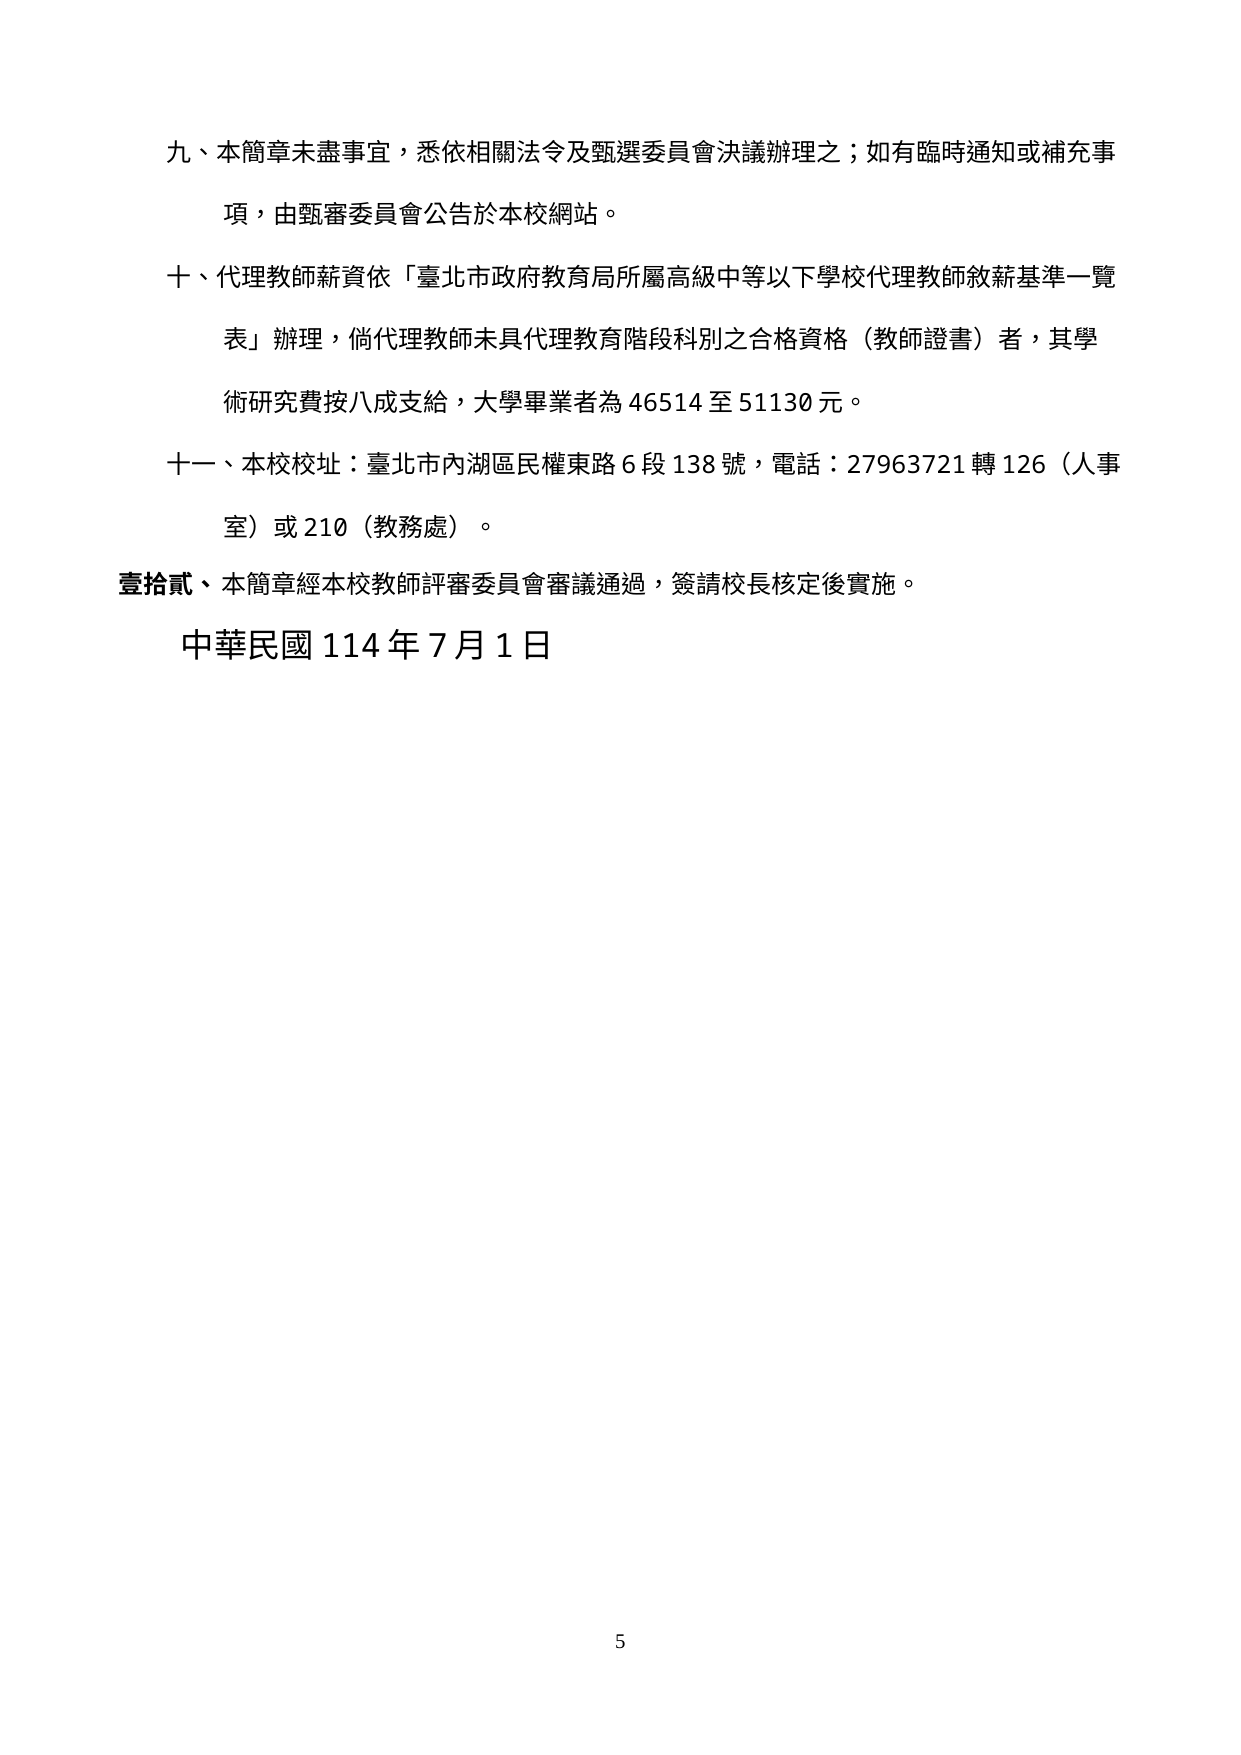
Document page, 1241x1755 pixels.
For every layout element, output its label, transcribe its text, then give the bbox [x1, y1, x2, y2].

text 十一、本校校址：臺北市內湖區民權東路6段138號，電話：27963721轉126（人事室）或210（教務處）。 [166, 421, 1122, 546]
text 九、本簡章未盡事宜，悉依相關法令及甄選委員會決議辦理之；如有臨時通知或補充事項，由甄審委員會公告於本校網站。 [166, 109, 1122, 234]
list 本簡章經本校教師評審委員會審議通過，簽請校長核定後實施。 [118, 565, 1122, 601]
text 十、代理教師薪資依「臺北市政府教育局所屬高級中等以下學校代理教師敘薪基準一覽表」辦理，倘代理教師未具代理教育階段科別之合格資格（教師證書）者，其學術研究費按八成支給，大學畢業者為46514至51130元。 [166, 234, 1122, 421]
text 中華民國114年7月1日 [181, 601, 1063, 664]
